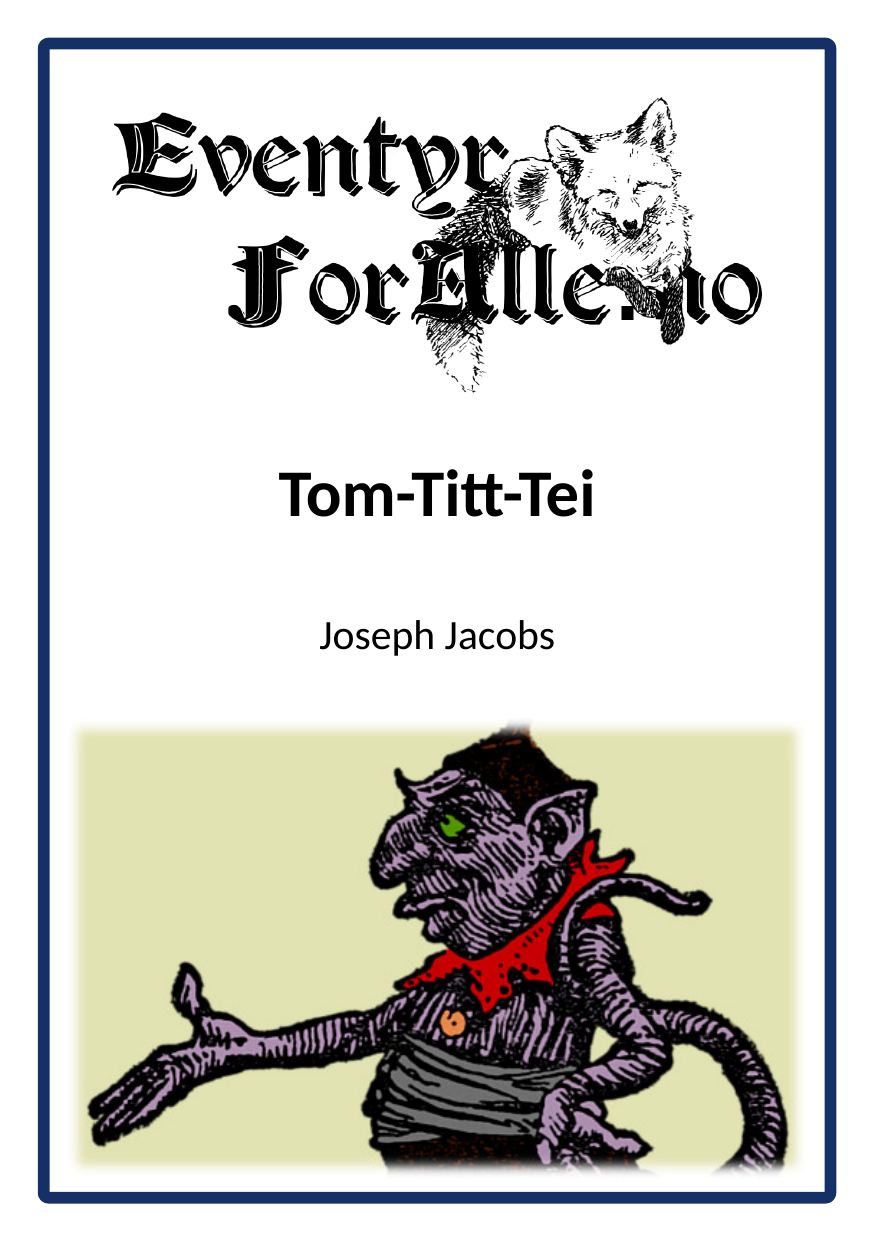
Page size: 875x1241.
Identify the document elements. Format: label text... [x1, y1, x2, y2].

picture [50, 669, 824, 1186]
table_header Tom-Titt-Tei [50, 404, 824, 599]
picture [112, 96, 762, 393]
table_cell Joseph Jacobs [50, 599, 824, 669]
